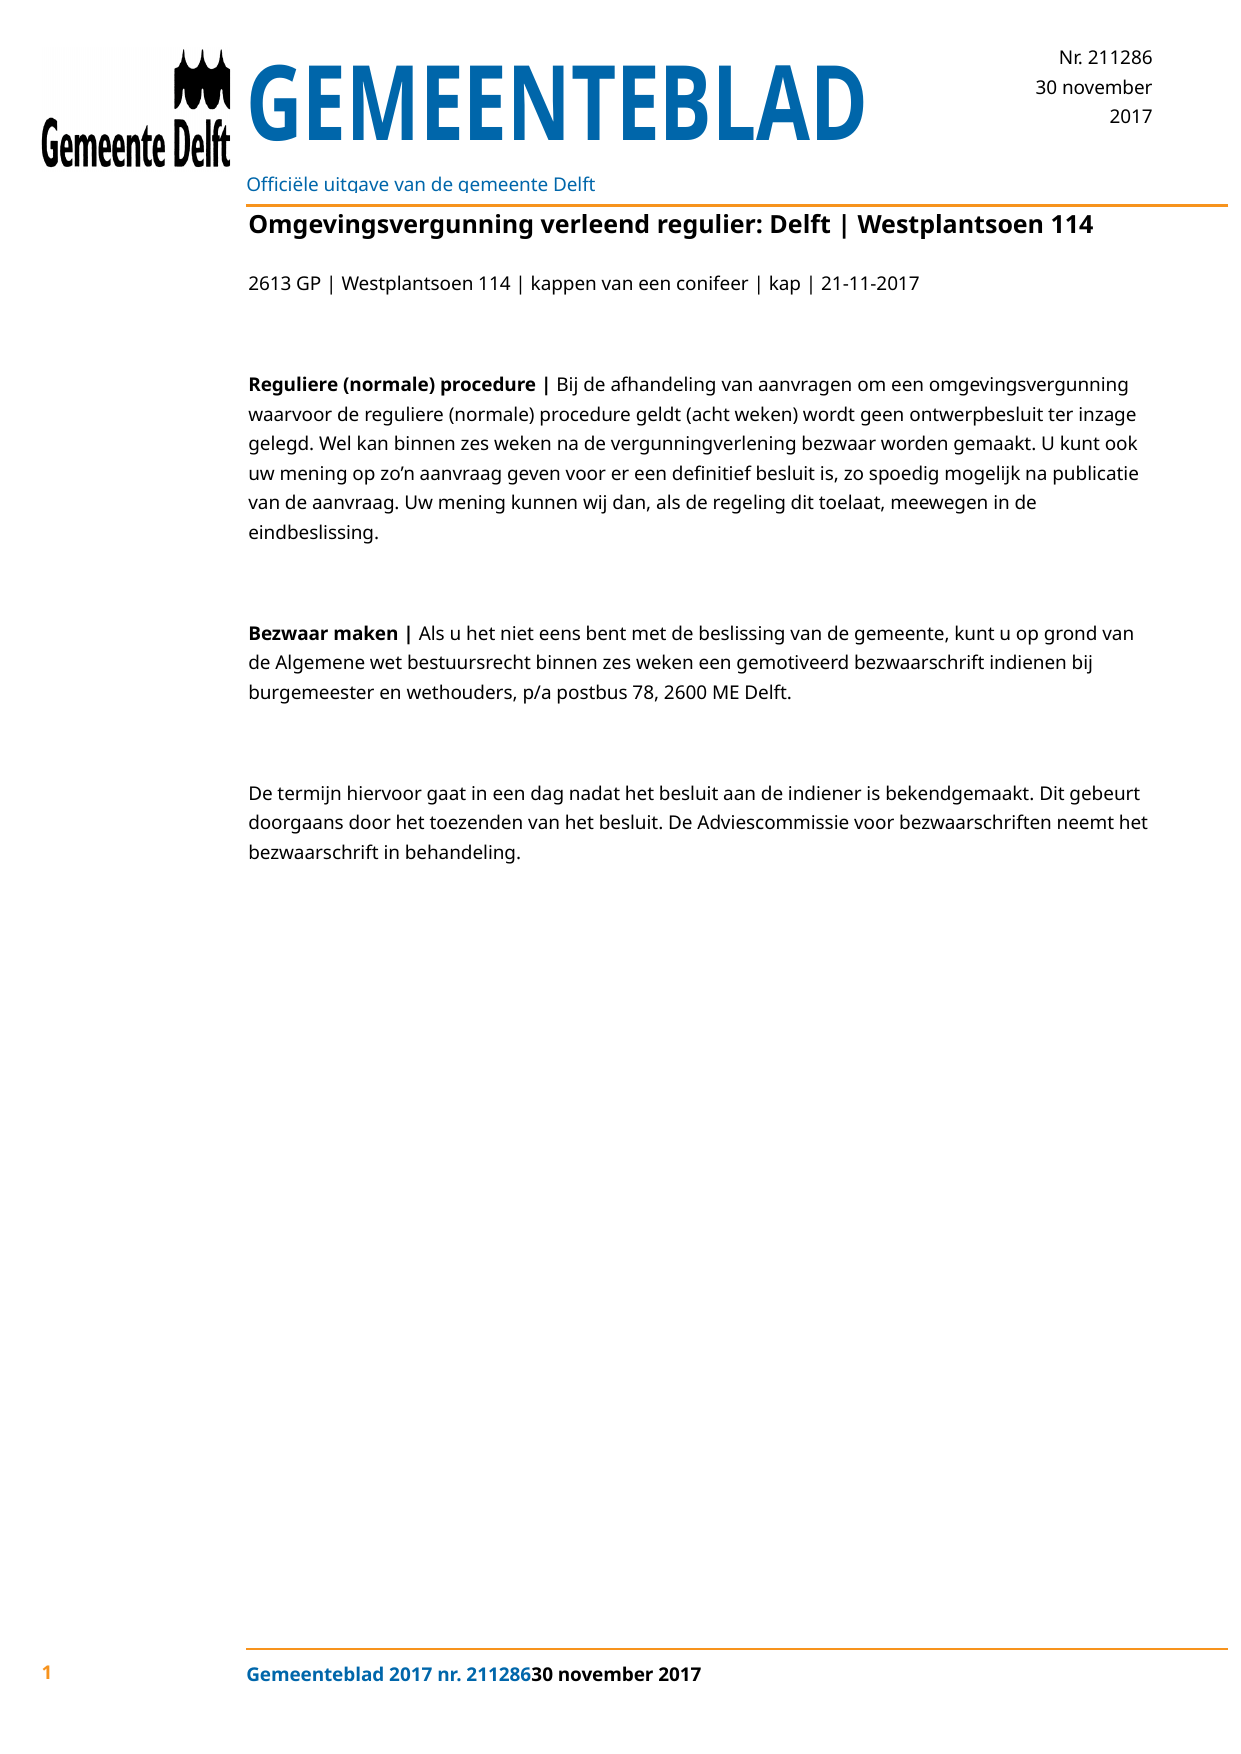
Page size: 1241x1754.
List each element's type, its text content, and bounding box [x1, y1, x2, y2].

picture [41, 47, 231, 172]
text Omgevingsvergunning verleend regulier: Delft | Westplantsoen 114 [248, 207, 1152, 241]
text Reguliere (normale) procedure | Bij de afhandeling van aanvragen om een omgevingsvergunning waarvoor de reguliere (normale) procedure geldt (acht weken) wordt geen ontwerpbesluit ter inzage gelegd. Wel kan binnen zes weken na de vergunningverlening bezwaar worden gemaakt. U kunt ook uw mening op zo’n aanvraag geven voor er een definitief besluit is, zo spoedig mogelijk na publicatie van de aanvraag. Uw mening kunnen wij dan, als de regeling dit toelaat, meewegen in de eindbeslissing. [248, 371, 1152, 545]
text 2613 GP | Westplantsoen 114 | kappen van een conifeer | kap | 21-11-2017 [248, 270, 1152, 296]
text De termijn hiervoor gaat in een dag nadat het besluit aan de indiener is bekendgemaakt. Dit gebeurt doorgaans door het toezenden van het besluit. De Adviescommissie voor bezwaarschriften neemt het bezwaarschrift in behandeling. [248, 780, 1152, 865]
text Bezwaar maken | Als u het niet eens bent met de beslissing van de gemeente, kunt u op grond van de Algemene wet bestuursrecht binnen zes weken een gemotiveerd bezwaarschrift indienen bij burgemeester en wethouders, p/a postbus 78, 2600 ME Delft. [248, 620, 1152, 705]
